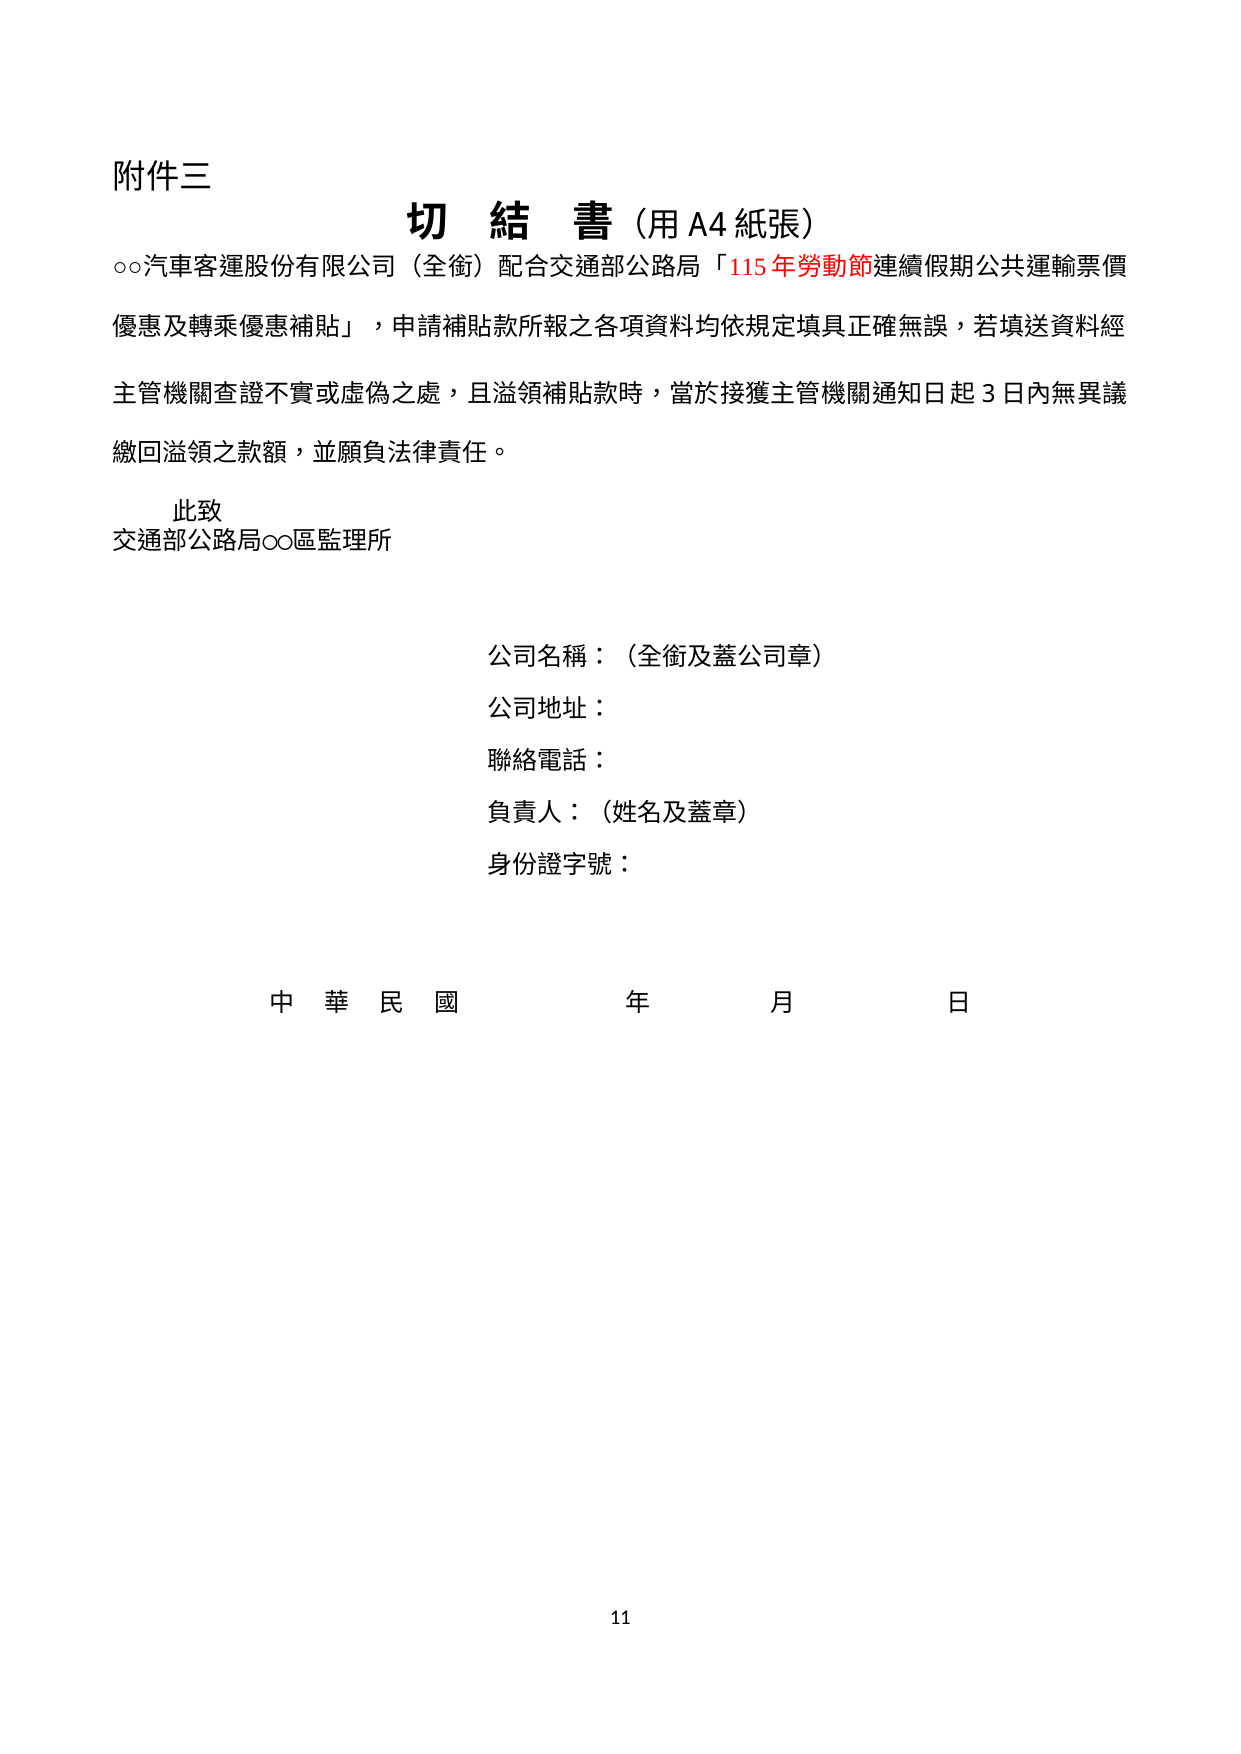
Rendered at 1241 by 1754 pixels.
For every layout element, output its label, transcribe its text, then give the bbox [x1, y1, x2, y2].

text 中 華 民 國 年 月 日 [112, 988, 1128, 1017]
text 聯絡電話： [112, 728, 1128, 780]
text 公司名稱：（全銜及蓋公司章） [112, 623, 1128, 676]
text 公司地址： [112, 676, 1128, 728]
text 此致 [112, 497, 1128, 526]
text 身份證字號： [112, 832, 1128, 884]
text 交通部公路局○○區監理所 [112, 526, 1128, 555]
text 切 結 書（用A4紙張） [112, 198, 1128, 247]
text ○○汽車客運股份有限公司（全銜）配合交通部公路局「115年勞動節連續假期公共運輸票價優惠及轉乘優惠補貼」，申請補貼款所報之各項資料均依規定填具正確無誤，若填送資料經主管機關查證不實或虛偽之處，且溢領補貼款時，當於接獲主管機關通知日起3日內無異議繳回溢領之款額，並願負法律責任。 [112, 247, 1128, 468]
text 負責人：（姓名及蓋章） [112, 780, 1128, 832]
text 附件三 [112, 150, 1128, 198]
